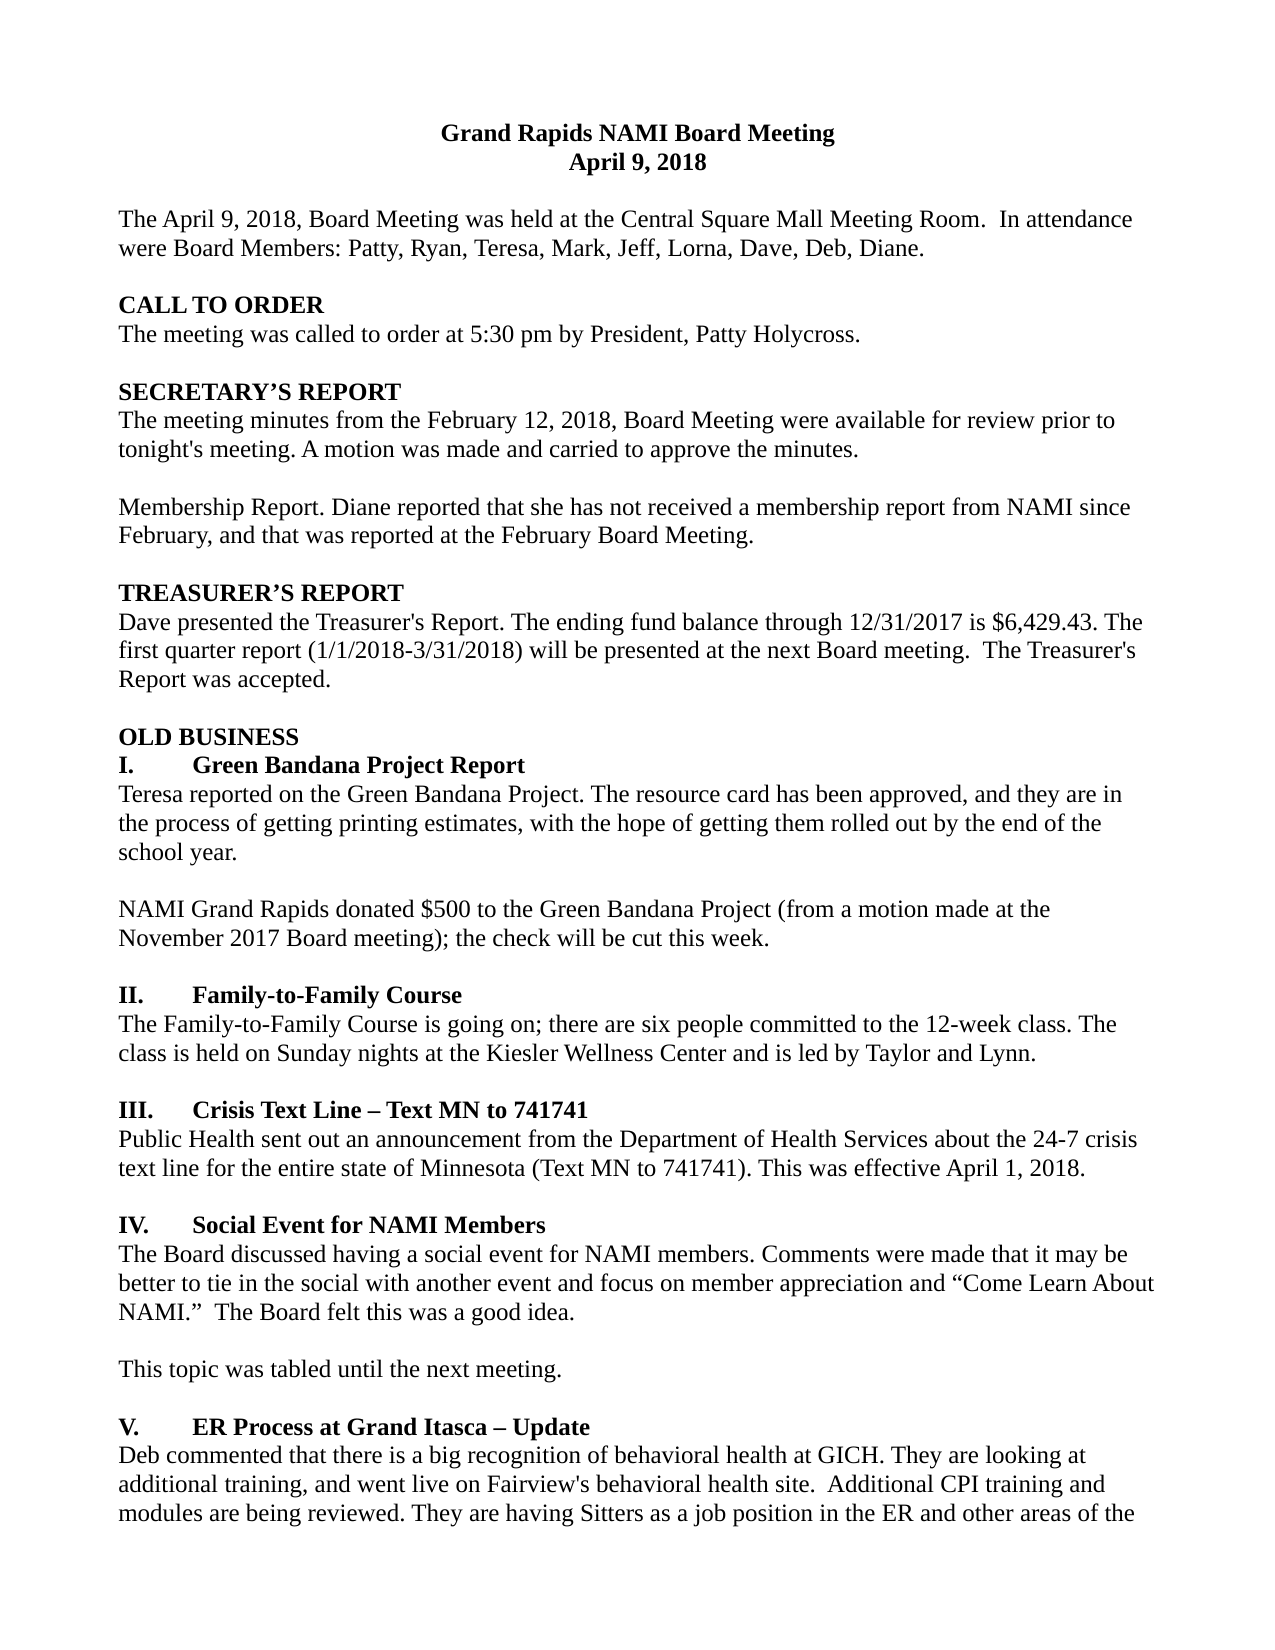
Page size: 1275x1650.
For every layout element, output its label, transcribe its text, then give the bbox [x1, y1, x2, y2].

text Teresa reported on the Green Bandana Project. The resource card has been approved, and they are in the process of getting printing estimates, with the hope of getting them rolled out by the end of the school year. [118, 779, 1157, 866]
text Membership Report. Diane reported that she has not received a membership report from NAMI since February, and that was reported at the February Board Meeting. [118, 492, 1157, 549]
text CALL TO ORDER [118, 291, 1157, 319]
text The April 9, 2018, Board Meeting was held at the Central Square Mall Meeting Room. In attendance were Board Members: Patty, Ryan, Teresa, Mark, Jeff, Lorna, Dave, Deb, Diane. [118, 204, 1157, 262]
text The meeting was called to order at 5:30 pm by President, Patty Holycross. [118, 319, 1157, 348]
text V. ER Process at Grand Itasca – Update [118, 1412, 1157, 1441]
text TREASURER’S REPORT [118, 578, 1157, 607]
text Deb commented that there is a big recognition of behavioral health at GICH. They are looking at additional training, and went live on Fairview's behavioral health site. Additional CPI training and modules are being reviewed. They are having Sitters as a job position in the ER and other areas of the [118, 1441, 1157, 1527]
text III. Crisis Text Line – Text MN to 741741 [118, 1096, 1157, 1124]
text IV. Social Event for NAMI Members [118, 1211, 1157, 1239]
text Grand Rapids NAMI Board Meeting [118, 118, 1157, 147]
text II. Family-to-Family Course [118, 981, 1157, 1009]
text I. Green Bandana Project Report [118, 751, 1157, 779]
text April 9, 2018 [118, 147, 1157, 176]
text The meeting minutes from the February 12, 2018, Board Meeting were available for review prior to tonight's meeting. A motion was made and carried to approve the minutes. [118, 406, 1157, 463]
text The Board discussed having a social event for NAMI members. Comments were made that it may be better to tie in the social with another event and focus on member appreciation and “Come Learn About NAMI.” The Board felt this was a good idea. [118, 1239, 1157, 1326]
text Dave presented the Treasurer's Report. The ending fund balance through 12/31/2017 is $6,429.43. The first quarter report (1/1/2018-3/31/2018) will be presented at the next Board meeting. The Treasurer's Report was accepted. [118, 607, 1157, 693]
text OLD BUSINESS [118, 722, 1157, 751]
text NAMI Grand Rapids donated $500 to the Green Bandana Project (from a motion made at the November 2017 Board meeting); the check will be cut this week. [118, 894, 1157, 952]
text SECRETARY’S REPORT [118, 377, 1157, 406]
text The Family-to-Family Course is going on; there are six people committed to the 12-week class. The class is held on Sunday nights at the Kiesler Wellness Center and is led by Taylor and Lynn. [118, 1009, 1157, 1067]
text Public Health sent out an announcement from the Department of Health Services about the 24-7 crisis text line for the entire state of Minnesota (Text MN to 741741). This was effective April 1, 2018. [118, 1124, 1157, 1182]
text This topic was tabled until the next meeting. [118, 1354, 1157, 1383]
